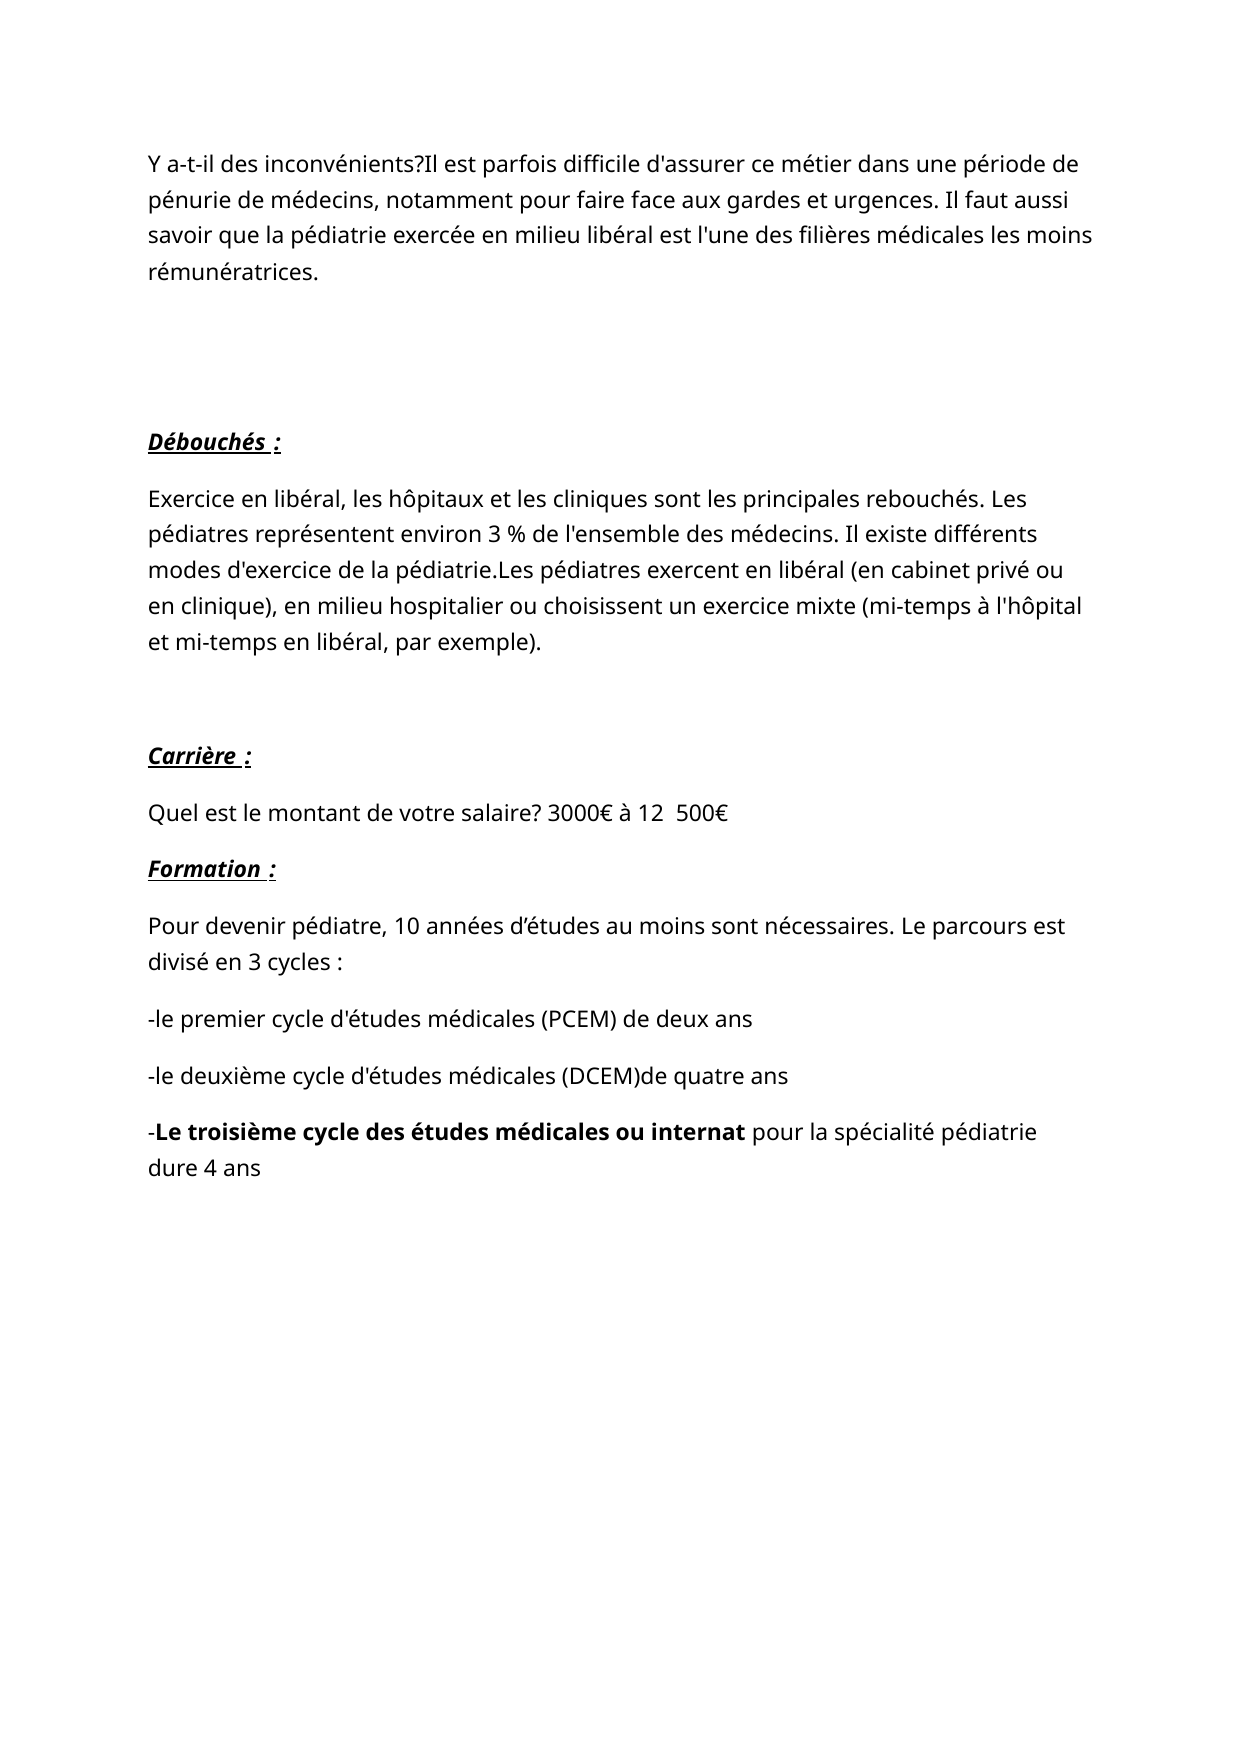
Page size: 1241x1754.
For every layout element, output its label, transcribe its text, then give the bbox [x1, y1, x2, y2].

text -le premier cycle d'études médicales (PCEM) de deux ans [148, 1003, 1093, 1034]
text Y a-t-il des inconvénients?Il est parfois difficile d'assurer ce métier dans une période de pénurie de médecins, notamment pour faire face aux gardes et urgences. Il faut aussi savoir que la pédiatrie exercée en milieu libéral est l'une des filières médicales les moins rémunératrices. [148, 148, 1093, 287]
text Débouchés : [148, 426, 1093, 457]
text -le deuxième cycle d'études médicales (DCEM)de quatre ans [148, 1059, 1093, 1091]
text Carrière : [148, 740, 1093, 771]
text -Le troisième cycle des études médicales ou internat pour la spécialité pédiatrie dure 4 ans [148, 1116, 1093, 1183]
text Exercice en libéral, les hôpitaux et les cliniques sont les principales rebouchés. Les pédiatres représentent environ 3 % de l'ensemble des médecins. Il existe différents modes d'exercice de la pédiatrie.Les pédiatres exercent en libéral (en cabinet privé ou en clinique), en milieu hospitalier ou choisissent un exercice mixte (mi-temps à l'hôpital et mi-temps en libéral, par exemple). [148, 482, 1093, 657]
text Quel est le montant de votre salaire? 3000€ à 12 500€ [148, 797, 1093, 828]
text Pour devenir pédiatre, 10 années d’études au moins sont nécessaires. Le parcours est divisé en 3 cycles : [148, 910, 1093, 977]
text Formation : [148, 853, 1093, 884]
